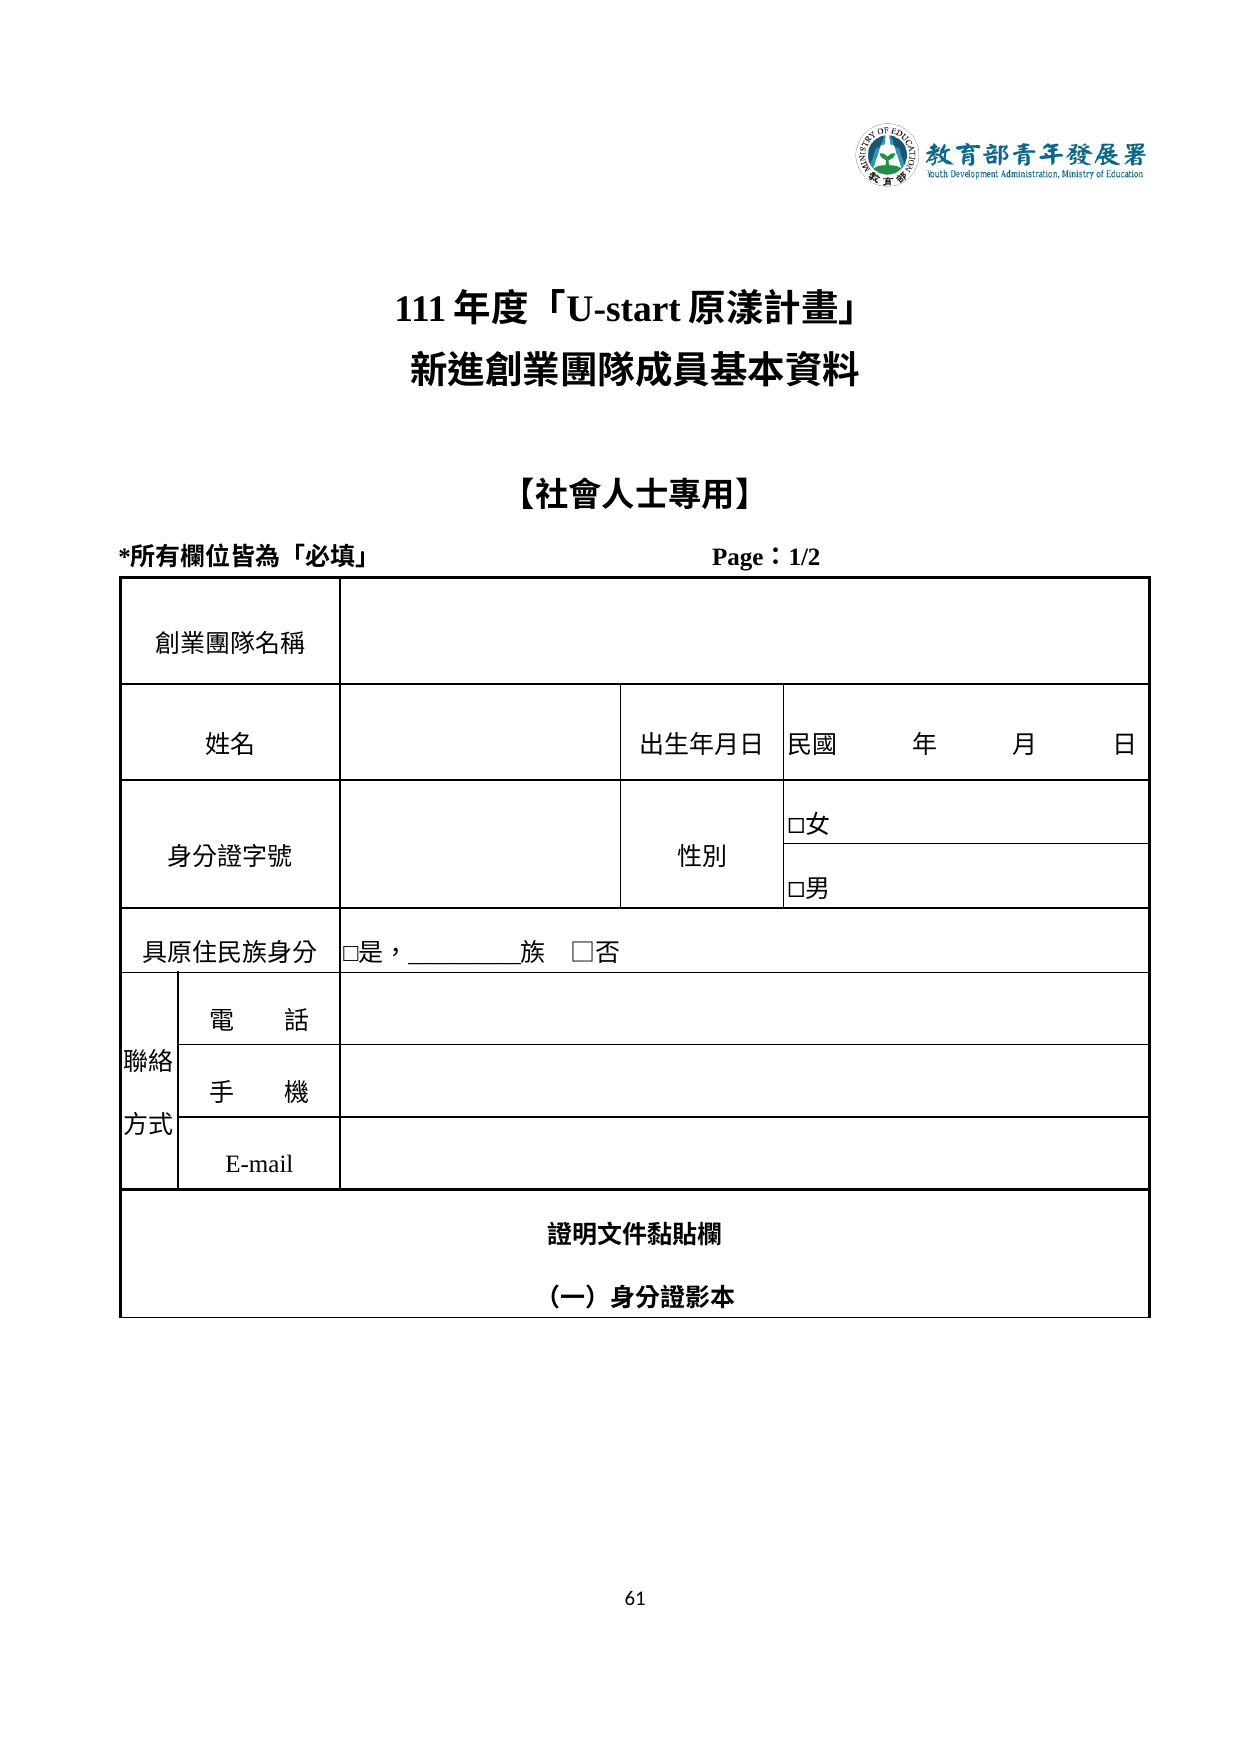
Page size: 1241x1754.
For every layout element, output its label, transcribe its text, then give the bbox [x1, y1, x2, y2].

table_cell 女 [784, 781, 1148, 843]
table_cell □是，_________族 □否 [341, 909, 1148, 971]
table_cell 男 [784, 844, 1148, 907]
table_cell [341, 973, 1148, 1044]
text 新進創業團隊成員基本資料 [118, 326, 1152, 388]
table_cell [341, 781, 620, 907]
table_cell 性別 [621, 781, 783, 907]
text 111年度「U-start原漾計畫」 [118, 263, 1152, 326]
table_cell 姓名 [122, 685, 339, 779]
table_cell 證明文件黏貼欄 （一）身分證影本 [122, 1191, 1148, 1316]
table_cell 具原住民族身分 [122, 909, 339, 971]
table_header 創業團隊名稱 [122, 579, 339, 683]
table_cell 身分證字號 [122, 781, 339, 907]
table_cell 出生年月日 [621, 685, 783, 779]
table_cell 聯絡方式 [122, 973, 177, 1188]
table_cell [341, 1045, 1148, 1116]
table_cell 手 機 [179, 1045, 339, 1116]
table_cell [341, 1118, 1148, 1188]
table_cell [341, 685, 620, 779]
table_cell E-mail [179, 1118, 339, 1188]
text 【社會人士專用】 [118, 451, 1152, 513]
table_cell 電 話 [179, 973, 339, 1044]
text *所有欄位皆為「必填」 Page：1/2 [118, 513, 1152, 576]
table_cell 民國 年 月 日 [784, 685, 1148, 779]
table_header [341, 579, 1148, 683]
